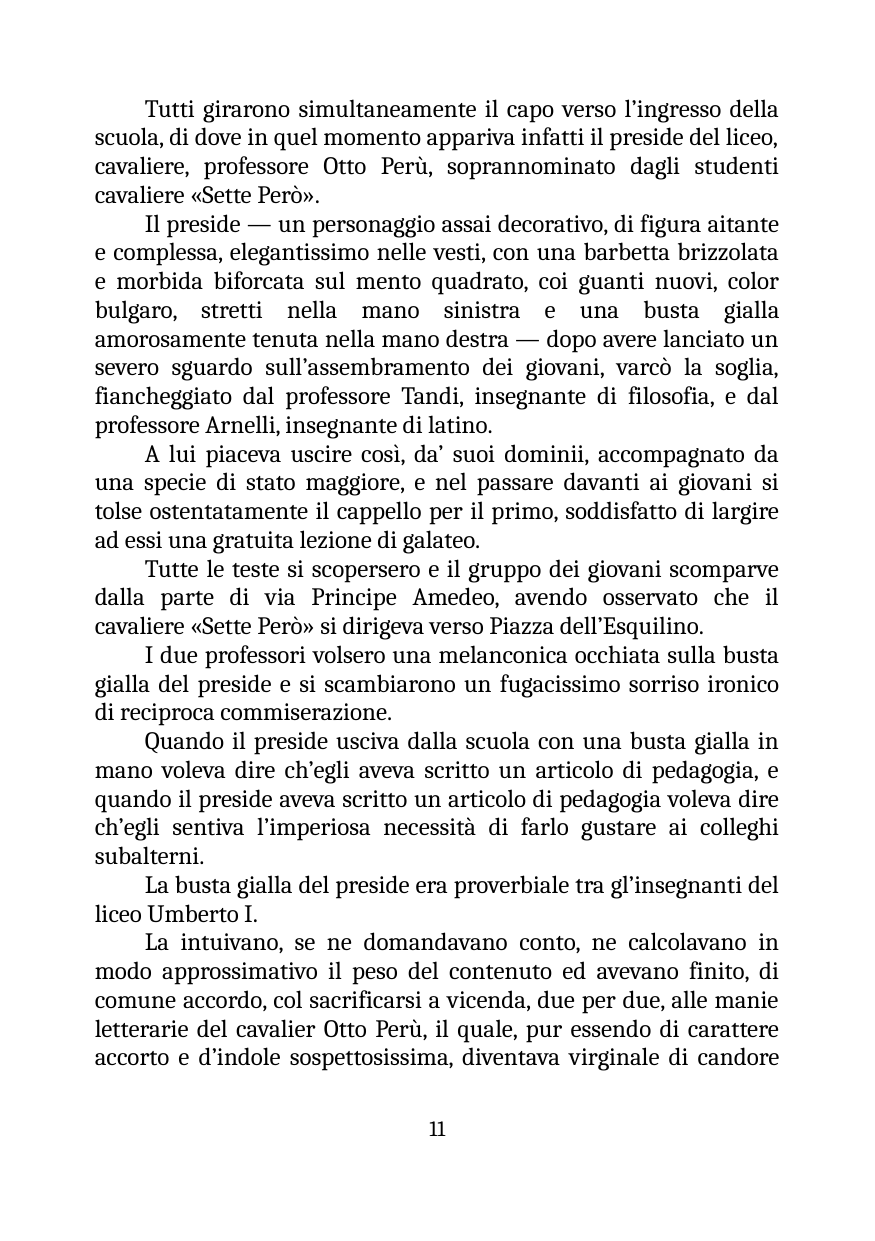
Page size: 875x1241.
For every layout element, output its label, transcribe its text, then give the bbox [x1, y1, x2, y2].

text Tutte le teste si scopersero e il gruppo dei giovani scomparve dalla parte di via Principe Amedeo, avendo osservato che il cavaliere «Sette Però» si dirigeva verso Piazza dell’Esquilino. [94, 554, 779, 641]
text La busta gialla del preside era proverbiale tra gl’insegnanti del liceo Umberto I. [94, 871, 779, 928]
text Tutti girarono simultaneamente il capo verso l’ingresso della scuola, di dove in quel momento appariva infatti il preside del liceo, cavaliere, professore Otto Perù, soprannominato dagli studenti cavaliere «Sette Però». [94, 94, 779, 209]
text Il preside — un personaggio assai decorativo, di figura aitante e complessa, elegantissimo nelle vesti, con una barbetta brizzolata e morbida biforcata sul mento quadrato, coi guanti nuovi, color bulgaro, stretti nella mano sinistra e una busta gialla amorosamente tenuta nella mano destra — dopo avere lanciato un severo sguardo sull’assembramento dei giovani, varcò la soglia, fiancheggiato dal professore Tandi, insegnante di filosofia, e dal professore Arnelli, insegnante di latino. [94, 209, 779, 439]
text A lui piaceva uscire così, da’ suoi dominii, accompagnato da una specie di stato maggiore, e nel passare davanti ai giovani si tolse ostentatamente il cappello per il primo, soddisfatto di largire ad essi una gratuita lezione di galateo. [94, 439, 779, 554]
text I due professori volsero una melanconica occhiata sulla busta gialla del preside e si scambiarono un fugacissimo sorriso ironico di reciproca commiserazione. [94, 641, 779, 727]
text Quando il preside usciva dalla scuola con una busta gialla in mano voleva dire ch’egli aveva scritto un articolo di pedagogia, e quando il preside aveva scritto un articolo di pedagogia voleva dire ch’egli sentiva l’imperiosa necessità di farlo gustare ai colleghi subalterni. [94, 727, 779, 871]
text La intuivano, se ne domandavano conto, ne calcolavano in modo approssimativo il peso del contenuto ed avevano finito, di comune accordo, col sacrificarsi a vicenda, due per due, alle manie letterarie del cavalier Otto Perù, il quale, pur essendo di carattere accorto e d’indole sospettosissima, diventava virginale di candore [94, 928, 779, 1072]
